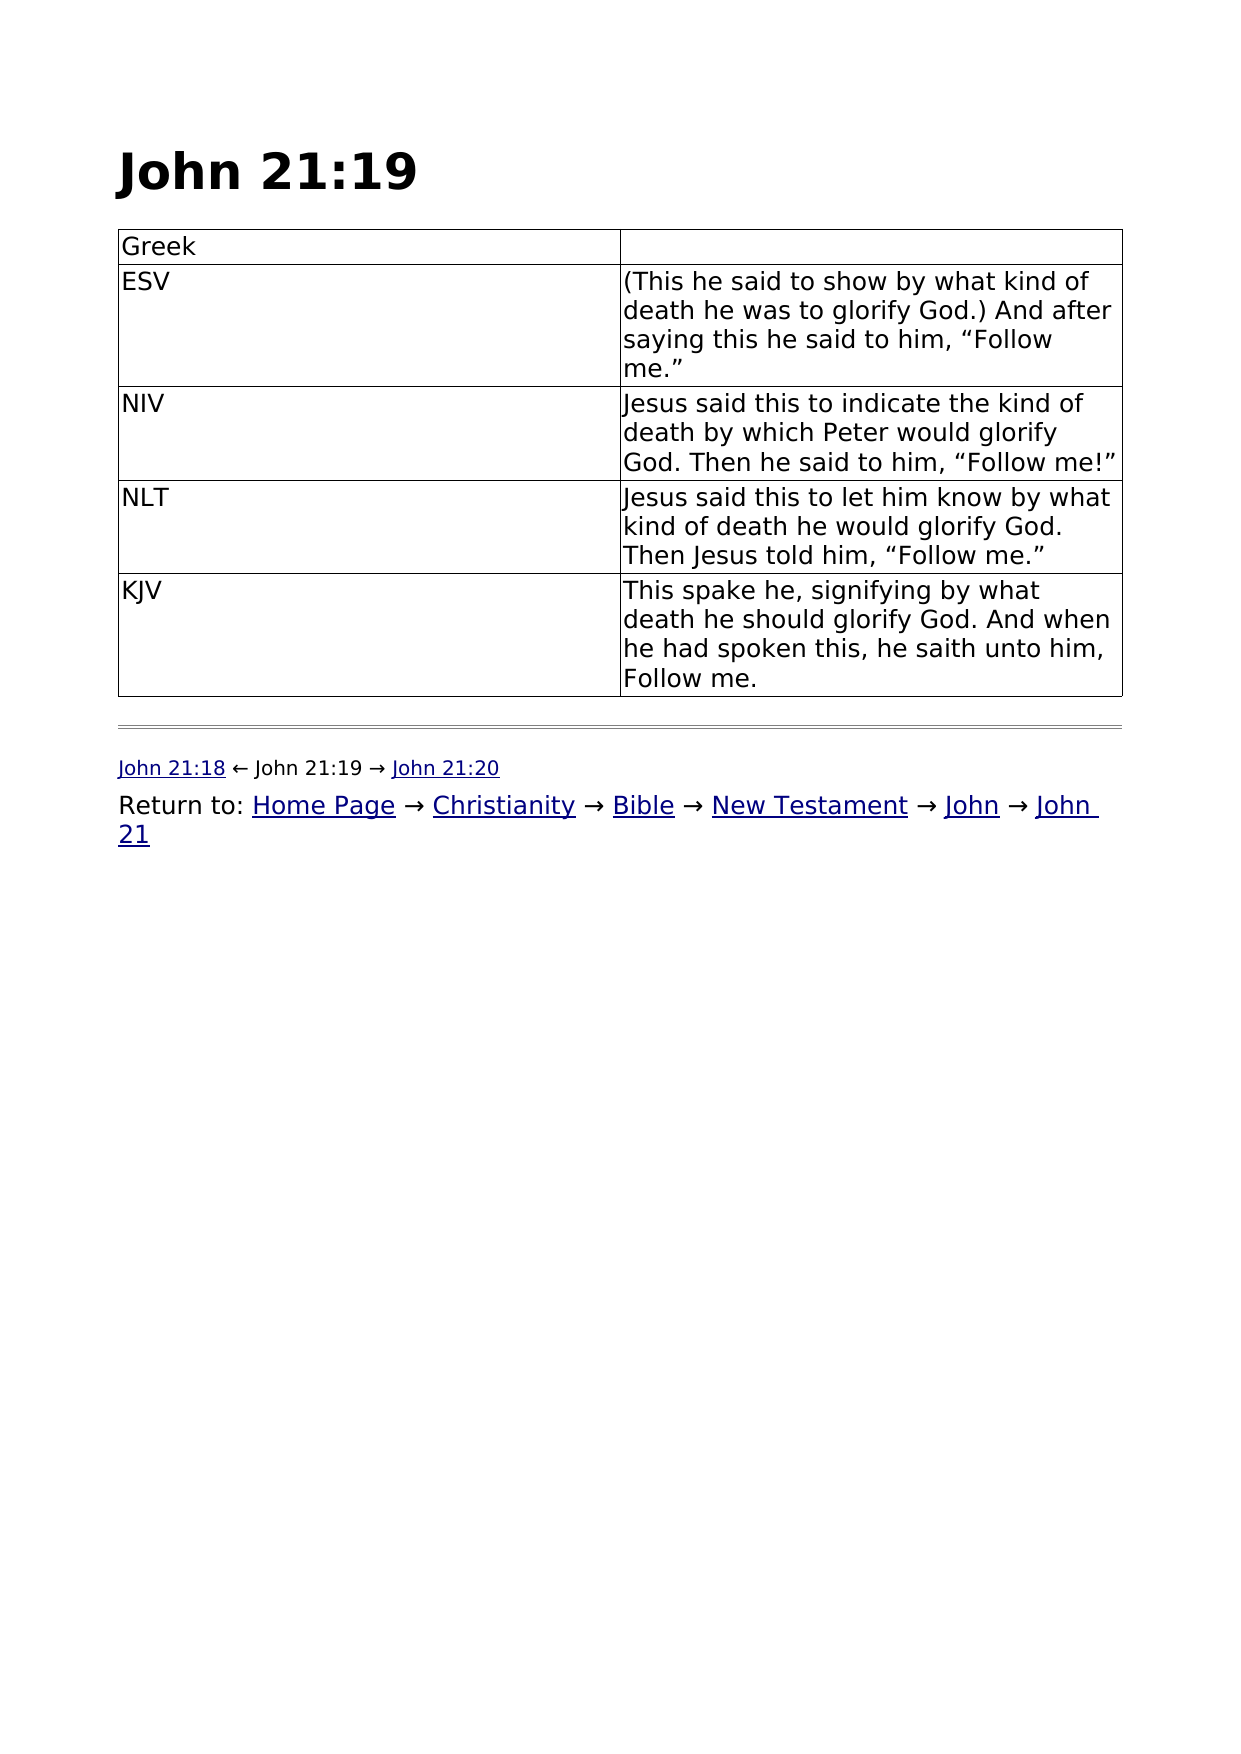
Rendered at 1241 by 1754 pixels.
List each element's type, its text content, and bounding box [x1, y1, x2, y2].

table_cell NIV [119, 387, 620, 480]
subtitle John 21:19 [118, 143, 1122, 201]
table_cell (This he said to show by what kind of death he was to glorify God.) And after saying this he said to him, “Follow me.” [621, 265, 1122, 386]
table_cell KJV [119, 574, 620, 696]
table_cell ESV [119, 265, 620, 386]
table_cell Jesus said this to let him know by what kind of death he would glorify God. Then Jesus told him, “Follow me.” [621, 481, 1122, 573]
table_cell This spake he, signifying by what death he should glorify God. And when he had spoken this, he saith unto him, Follow me. [621, 574, 1122, 696]
text John 21:18 ← John 21:19 → John 21:20 [118, 757, 1122, 791]
table_header Greek [119, 230, 620, 264]
table_cell Jesus said this to indicate the kind of death by which Peter would glorify God. Then he said to him, “Follow me!” [621, 387, 1122, 480]
table_header [621, 230, 1122, 264]
text Return to: Home Page → Christianity → Bible → New Testament → John → John 21 [118, 791, 1122, 849]
table_cell NLT [119, 481, 620, 573]
